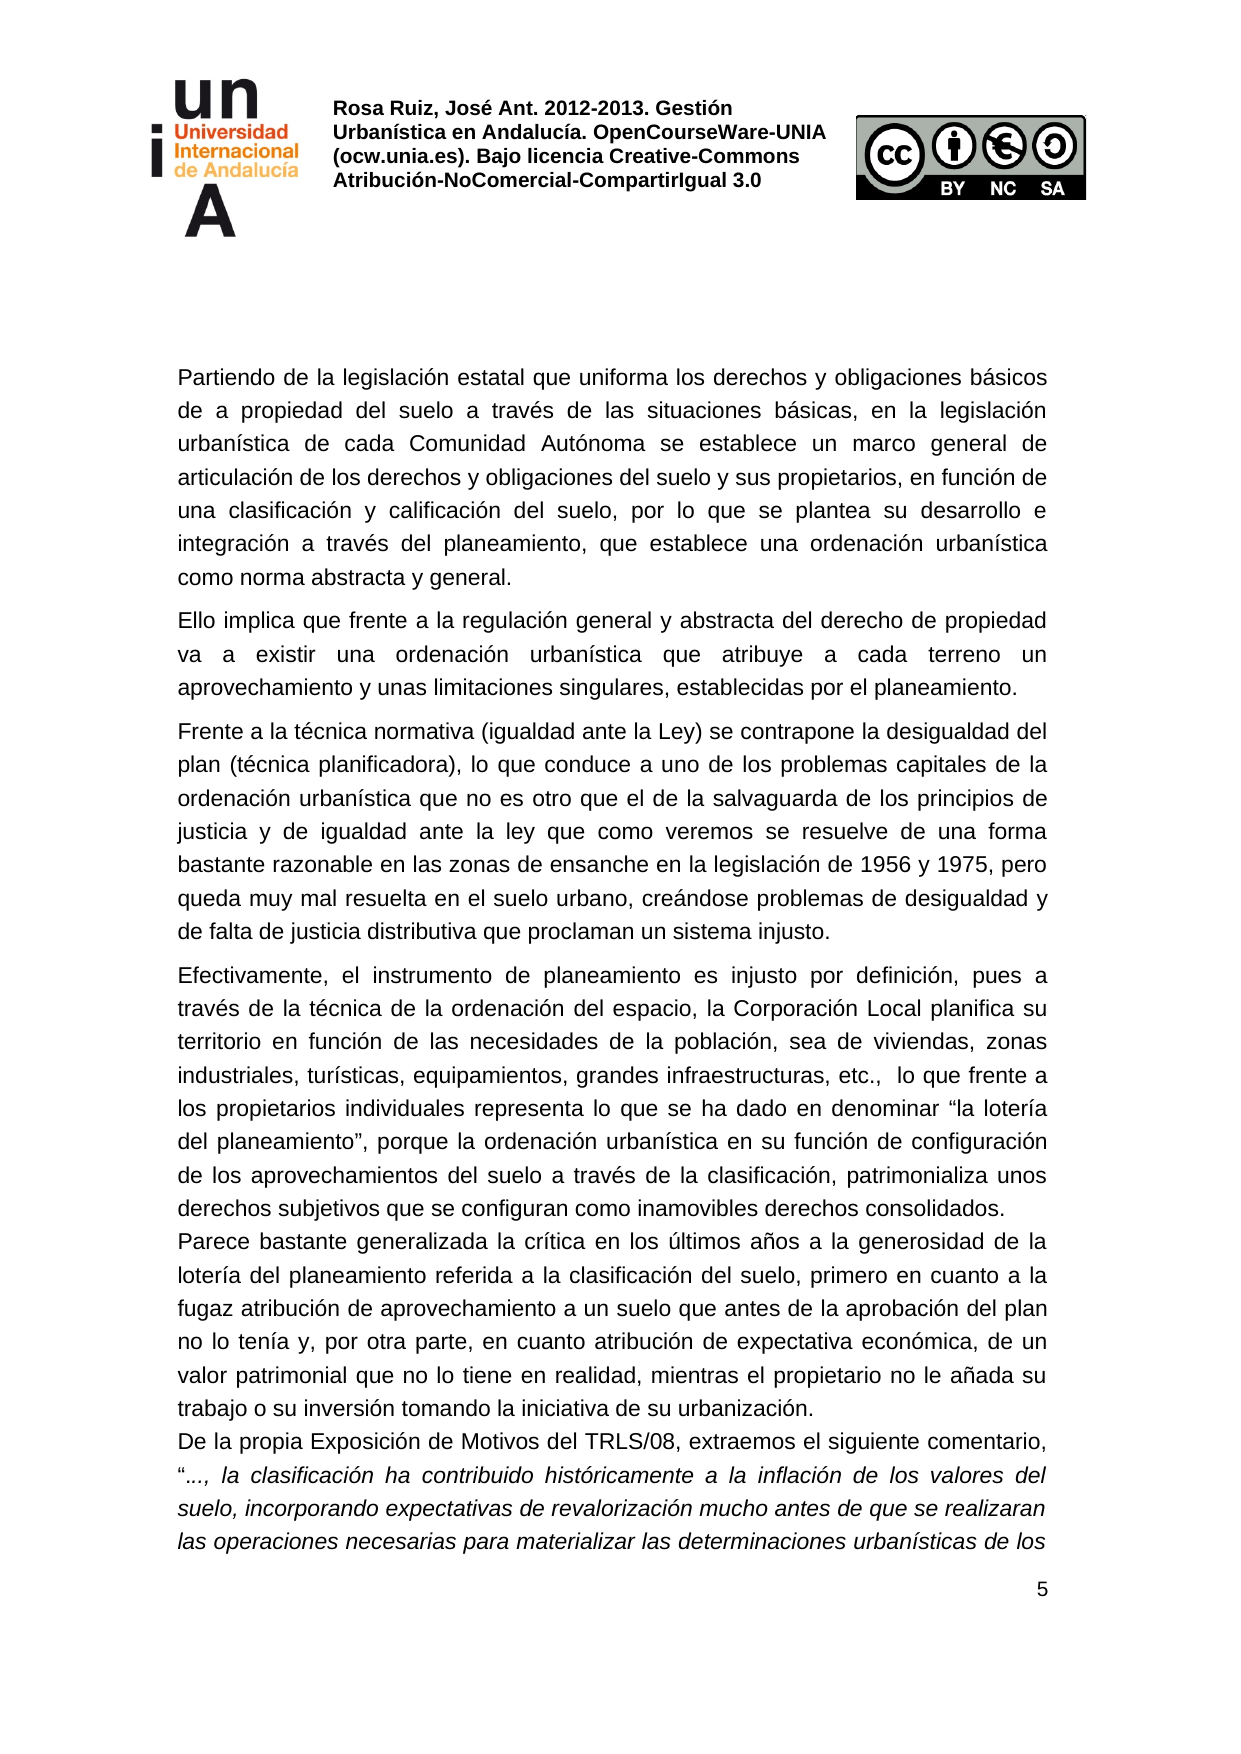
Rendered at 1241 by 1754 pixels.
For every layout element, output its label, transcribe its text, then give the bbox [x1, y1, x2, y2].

text Partiendo de la legislación estatal que uniforma los derechos y obligaciones básicos de a propiedad del suelo a través de las situaciones básicas, en la legislación urbanística de cada Comunidad Autónoma se establece un marco general de articulación de los derechos y obligaciones del suelo y sus propietarios, en función de una clasificación y calificación del suelo, por lo que se plantea su desarrollo e integración a través del planeamiento, que establece una ordenación urbanística como norma abstracta y general. [177, 358, 1048, 592]
text Frente a la técnica normativa (igualdad ante la Ley) se contrapone la desigualdad del plan (técnica planificadora), lo que conduce a uno de los problemas capitales de la ordenación urbanística que no es otro que el de la salvaguarda de los principios de justicia y de igualdad ante la ley que como veremos se resuelve de una forma bastante razonable en las zonas de ensanche en la legislación de 1956 y 1975, pero queda muy mal resuelta en el suelo urbano, creándose problemas de desigualdad y de falta de justicia distributiva que proclaman un sistema injusto. [177, 713, 1048, 946]
text Efectivamente, el instrumento de planeamiento es injusto por definición, pues a través de la técnica de la ordenación del espacio, la Corporación Local planifica su territorio en función de las necesidades de la población, sea de viviendas, zonas industriales, turísticas, equipamientos, grandes infraestructuras, etc., lo que frente a los propietarios individuales representa lo que se ha dado en denominar “la lotería del planeamiento”, porque la ordenación urbanística en su función de configuración de los aprovechamientos del suelo a través de la clasificación, patrimonializa unos derechos subjetivos que se configuran como inamovibles derechos consolidados. [177, 956, 1048, 1223]
text Parece bastante generalizada la crítica en los últimos años a la generosidad de la lotería del planeamiento referida a la clasificación del suelo, primero en cuanto a la fugaz atribución de aprovechamiento a un suelo que antes de la aprobación del plan no lo tenía y, por otra parte, en cuanto atribución de expectativa económica, de un valor patrimonial que no lo tiene en realidad, mientras el propietario no le añada su trabajo o su inversión tomando la iniciativa de su urbanización. [177, 1223, 1048, 1423]
text De la propia Exposición de Motivos del TRLS/08, extraemos el siguiente comentario, “..., la clasificación ha contribuido históricamente a la inflación de los valores del suelo, incorporando expectativas de revalorización mucho antes de que se realizaran las operaciones necesarias para materializar las determinaciones urbanísticas de los [177, 1423, 1048, 1556]
text Ello implica que frente a la regulación general y abstracta del derecho de propiedad va a existir una ordenación urbanística que atribuye a cada terreno un aprovechamiento y unas limitaciones singulares, establecidas por el planeamiento. [177, 602, 1048, 702]
